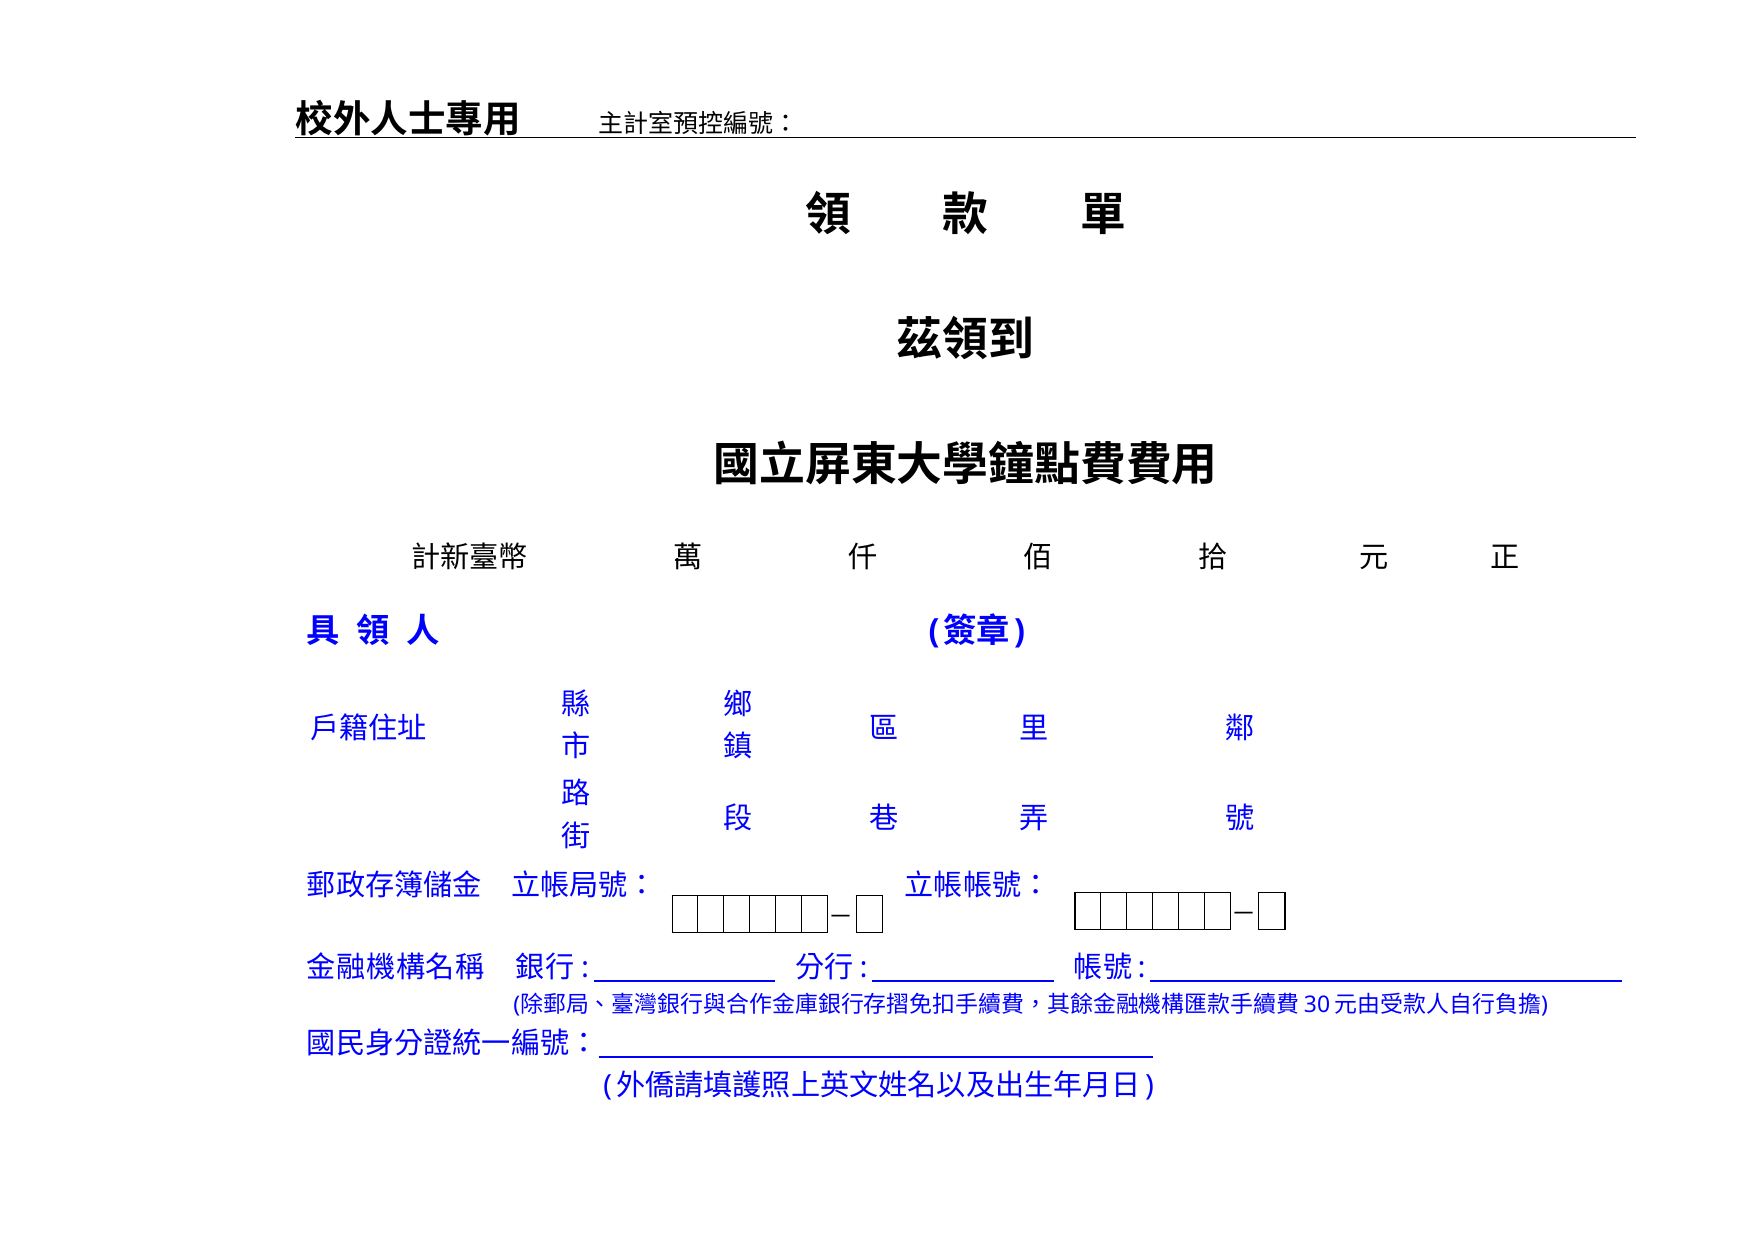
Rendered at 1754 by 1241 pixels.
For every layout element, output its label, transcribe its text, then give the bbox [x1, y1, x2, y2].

table_cell [607, 681, 719, 770]
table_cell [757, 770, 869, 862]
table_cell [757, 681, 869, 770]
table_header [673, 896, 697, 932]
table_header － [828, 895, 856, 932]
table_cell 路 街 [550, 770, 607, 862]
table_header [857, 896, 882, 932]
table_cell [607, 770, 719, 862]
table_header [698, 896, 723, 932]
table_cell [1057, 681, 1169, 770]
table_cell [438, 770, 550, 862]
table_cell 茲領到 [295, 263, 1636, 388]
table_cell 國立屏東大學鐘點費費用 [295, 388, 1636, 513]
table_cell 巷 [869, 770, 907, 862]
table_header [750, 896, 775, 932]
table_cell 弄 [1019, 770, 1057, 862]
table_cell [654, 888, 891, 939]
table_cell [1057, 770, 1169, 862]
table_cell [907, 681, 1019, 770]
table_cell 里 [1019, 681, 1057, 770]
text 校外人士專用 主計室預控編號： [295, 74, 1604, 137]
table_header [1153, 893, 1178, 929]
table_cell [438, 681, 550, 770]
table_header － [1231, 892, 1258, 929]
table_header [776, 896, 801, 932]
table_cell 鄉 鎮 [719, 681, 757, 770]
table_cell 國民身分證統一編號： (外僑請填護照上英文姓名以及出生年月日) [295, 1019, 1636, 1137]
table_header [1101, 893, 1126, 929]
table_header [1076, 893, 1100, 929]
table_cell [295, 770, 438, 862]
table_header [1127, 893, 1152, 929]
table_cell 區 [869, 681, 907, 770]
table_header [802, 896, 827, 932]
table_header [1179, 893, 1204, 929]
table_cell 郵政存簿儲金 立帳局號： 立帳帳號： 金融機構名稱 銀行: 分行: 帳號: (除郵局、臺灣銀行與合作金庫銀行存摺免扣手續費，其餘金融機構匯款手續費30元由受款人自行負擔) [295, 862, 1636, 1019]
table_cell 縣 市 [550, 681, 607, 770]
table_header [1205, 893, 1230, 929]
table_header [1259, 893, 1284, 929]
table_cell 段 [719, 770, 757, 862]
table_cell 戶籍住址 [295, 681, 438, 770]
table_cell [907, 770, 1019, 862]
table_cell 號 [1169, 770, 1636, 862]
table_cell [1057, 885, 1294, 937]
table_cell 計新臺幣 萬 仟 佰 拾 元 正 [295, 513, 1636, 575]
table_header [724, 896, 749, 932]
table_cell 具 領 人 (簽章) [295, 575, 1636, 681]
table_cell 鄰 [1169, 681, 1636, 770]
table_header 領 款 單 [295, 138, 1636, 263]
